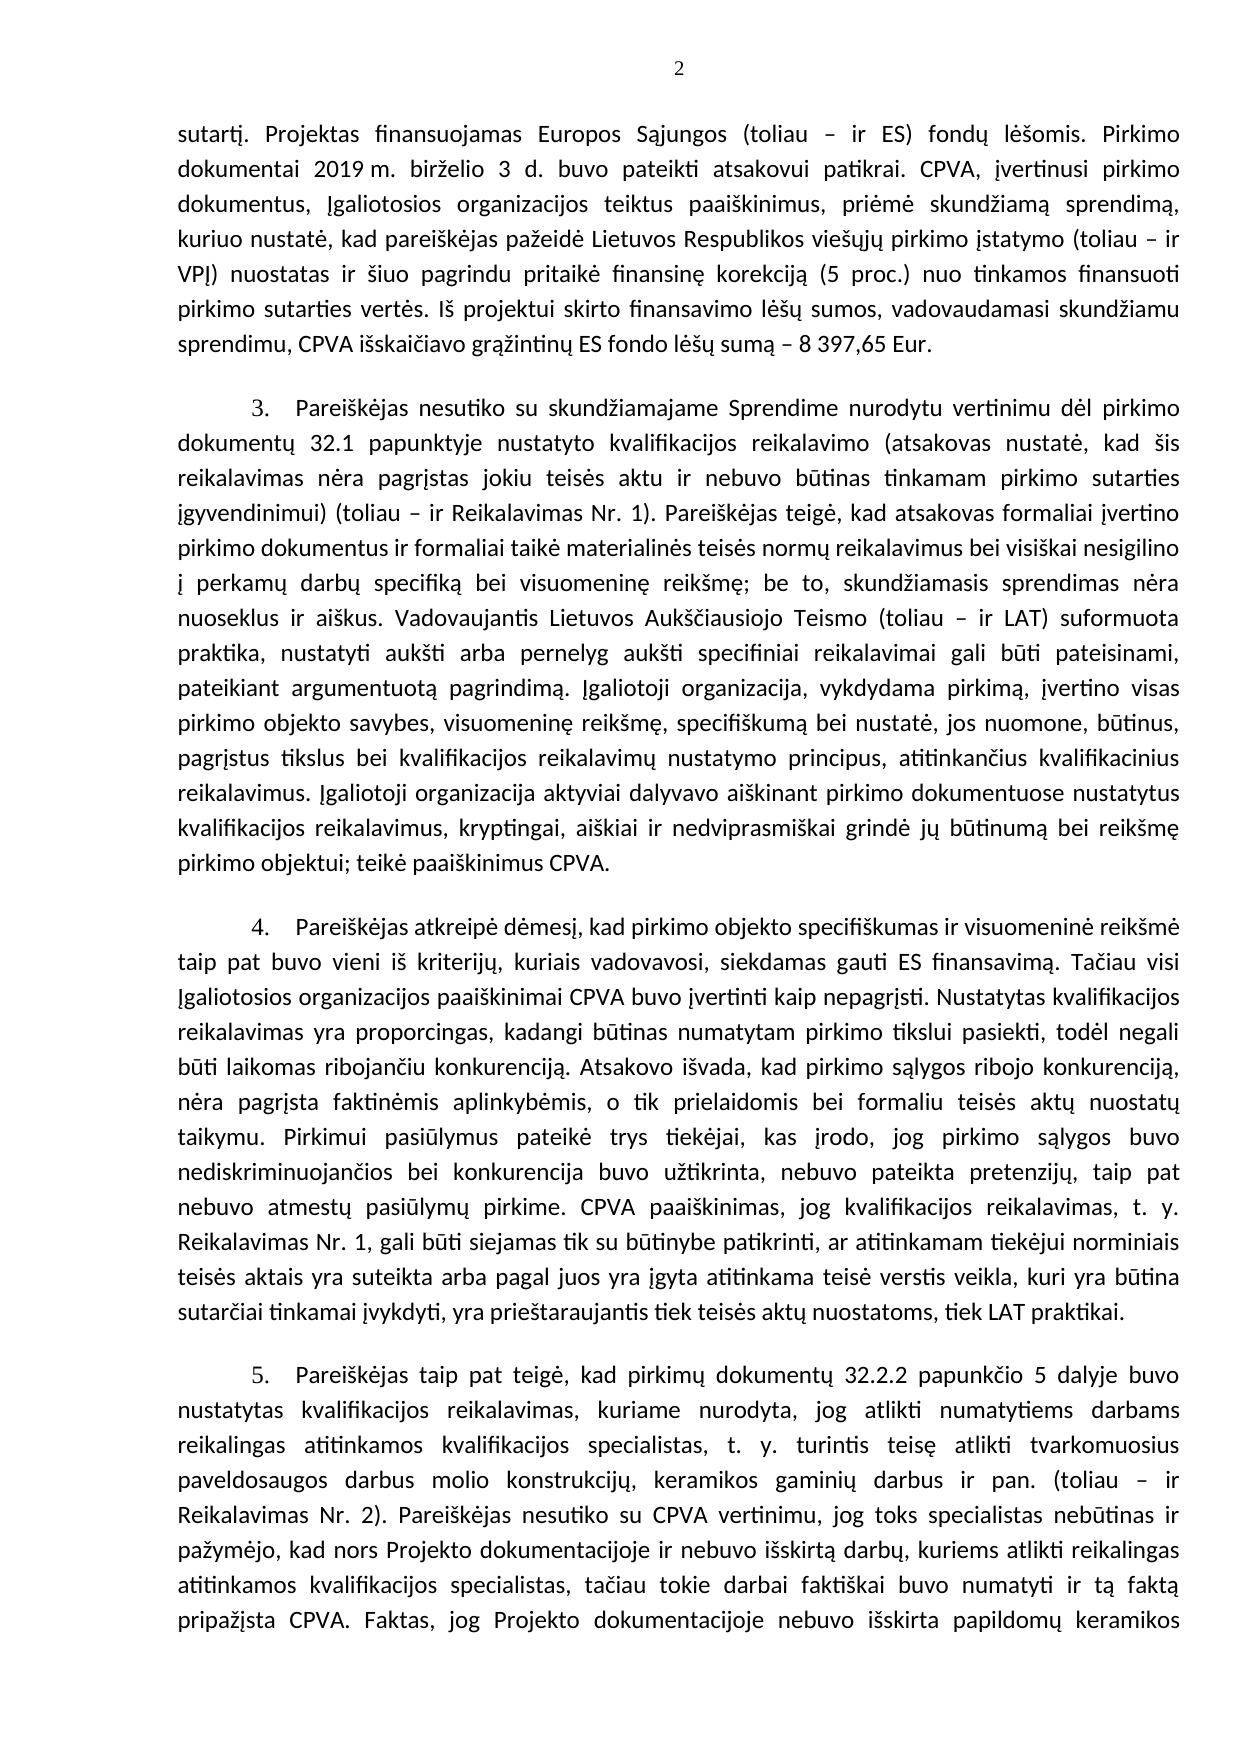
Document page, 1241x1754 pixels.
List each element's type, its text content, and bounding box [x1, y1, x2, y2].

text 4. Pareiškėjas atkreipė dėmesį, kad pirkimo objekto specifiškumas ir visuomeninė reikšmė taip pat buvo vieni iš kriterijų, kuriais vadovavosi, siekdamas gauti ES finansavimą. Tačiau visi Įgaliotosios organizacijos paaiškinimai CPVA buvo įvertinti kaip nepagrįsti. Nustatytas kvalifikacijos reikalavimas yra proporcingas, kadangi būtinas numatytam pirkimo tikslui pasiekti, todėl negali būti laikomas ribojančiu konkurenciją. Atsakovo išvada, kad pirkimo sąlygos ribojo konkurenciją, nėra pagrįsta faktinėmis aplinkybėmis, o tik prielaidomis bei formaliu teisės aktų nuostatų taikymu. Pirkimui pasiūlymus pateikė trys tiekėjai, kas įrodo, jog pirkimo sąlygos buvo nediskriminuojančios bei konkurencija buvo užtikrinta, nebuvo pateikta pretenzijų, taip pat nebuvo atmestų pasiūlymų pirkime. CPVA paaiškinimas, jog kvalifikacijos reikalavimas, t. y. Reikalavimas Nr. 1, gali būti siejamas tik su būtinybe patikrinti, ar atitinkamam tiekėjui norminiais teisės aktais yra suteikta arba pagal juos yra įgyta atitinkama teisė verstis veikla, kuri yra būtina sutarčiai tinkamai įvykdyti, yra prieštaraujantis tiek teisės aktų nuostatoms, tiek LAT praktikai. [177, 911, 1181, 1326]
text 3. Pareiškėjas nesutiko su skundžiamajame Sprendime nurodytu vertinimu dėl pirkimo dokumentų 32.1 papunktyje nustatyto kvalifikacijos reikalavimo (atsakovas nustatė, kad šis reikalavimas nėra pagrįstas jokiu teisės aktu ir nebuvo būtinas tinkamam pirkimo sutarties įgyvendinimui) (toliau – ir Reikalavimas Nr. 1). Pareiškėjas teigė, kad atsakovas formaliai įvertino pirkimo dokumentus ir formaliai taikė materialinės teisės normų reikalavimus bei visiškai nesigilino į perkamų darbų specifiką bei visuomeninę reikšmę; be to, skundžiamasis sprendimas nėra nuoseklus ir aiškus. Vadovaujantis Lietuvos Aukščiausiojo Teismo (toliau – ir LAT) suformuota praktika, nustatyti aukšti arba pernelyg aukšti specifiniai reikalavimai gali būti pateisinami, pateikiant argumentuotą pagrindimą. Įgaliotoji organizacija, vykdydama pirkimą, įvertino visas pirkimo objekto savybes, visuomeninę reikšmę, specifiškumą bei nustatė, jos nuomone, būtinus, pagrįstus tikslus bei kvalifikacijos reikalavimų nustatymo principus, atitinkančius kvalifikacinius reikalavimus. Įgaliotoji organizacija aktyviai dalyvavo aiškinant pirkimo dokumentuose nustatytus kvalifikacijos reikalavimus, kryptingai, aiškiai ir nedviprasmiškai grindė jų būtinumą bei reikšmę pirkimo objektui; teikė paaiškinimus CPVA. [177, 392, 1181, 877]
text 5. Pareiškėjas taip pat teigė, kad pirkimų dokumentų 32.2.2 papunkčio 5 dalyje buvo nustatytas kvalifikacijos reikalavimas, kuriame nurodyta, jog atlikti numatytiems darbams reikalingas atitinkamos kvalifikacijos specialistas, t. y. turintis teisę atlikti tvarkomuosius paveldosaugos darbus molio konstrukcijų, keramikos gaminių darbus ir pan. (toliau – ir Reikalavimas Nr. 2). Pareiškėjas nesutiko su CPVA vertinimu, jog toks specialistas nebūtinas ir pažymėjo, kad nors Projekto dokumentacijoje ir nebuvo išskirtą darbų, kuriems atlikti reikalingas atitinkamos kvalifikacijos specialistas, tačiau tokie darbai faktiškai buvo numatyti ir tą faktą pripažįsta CPVA. Faktas, jog Projekto dokumentacijoje nebuvo išskirta papildomų keramikos [177, 1359, 1181, 1635]
text sutartį. Projektas finansuojamas Europos Sąjungos (toliau – ir ES) fondų lėšomis. Pirkimo dokumentai 2019 m. birželio 3 d. buvo pateikti atsakovui patikrai. CPVA, įvertinusi pirkimo dokumentus, Įgaliotosios organizacijos teiktus paaiškinimus, priėmė skundžiamą sprendimą, kuriuo nustatė, kad pareiškėjas pažeidė Lietuvos Respublikos viešųjų pirkimo įstatymo (toliau – ir VPĮ) nuostatas ir šiuo pagrindu pritaikė finansinę korekciją (5 proc.) nuo tinkamos finansuoti pirkimo sutarties vertės. Iš projektui skirto finansavimo lėšų sumos, vadovaudamasi skundžiamu sprendimu, CPVA išskaičiavo grąžintinų ES fondo lėšų sumą – 8 397,65 Eur. [177, 118, 1181, 359]
